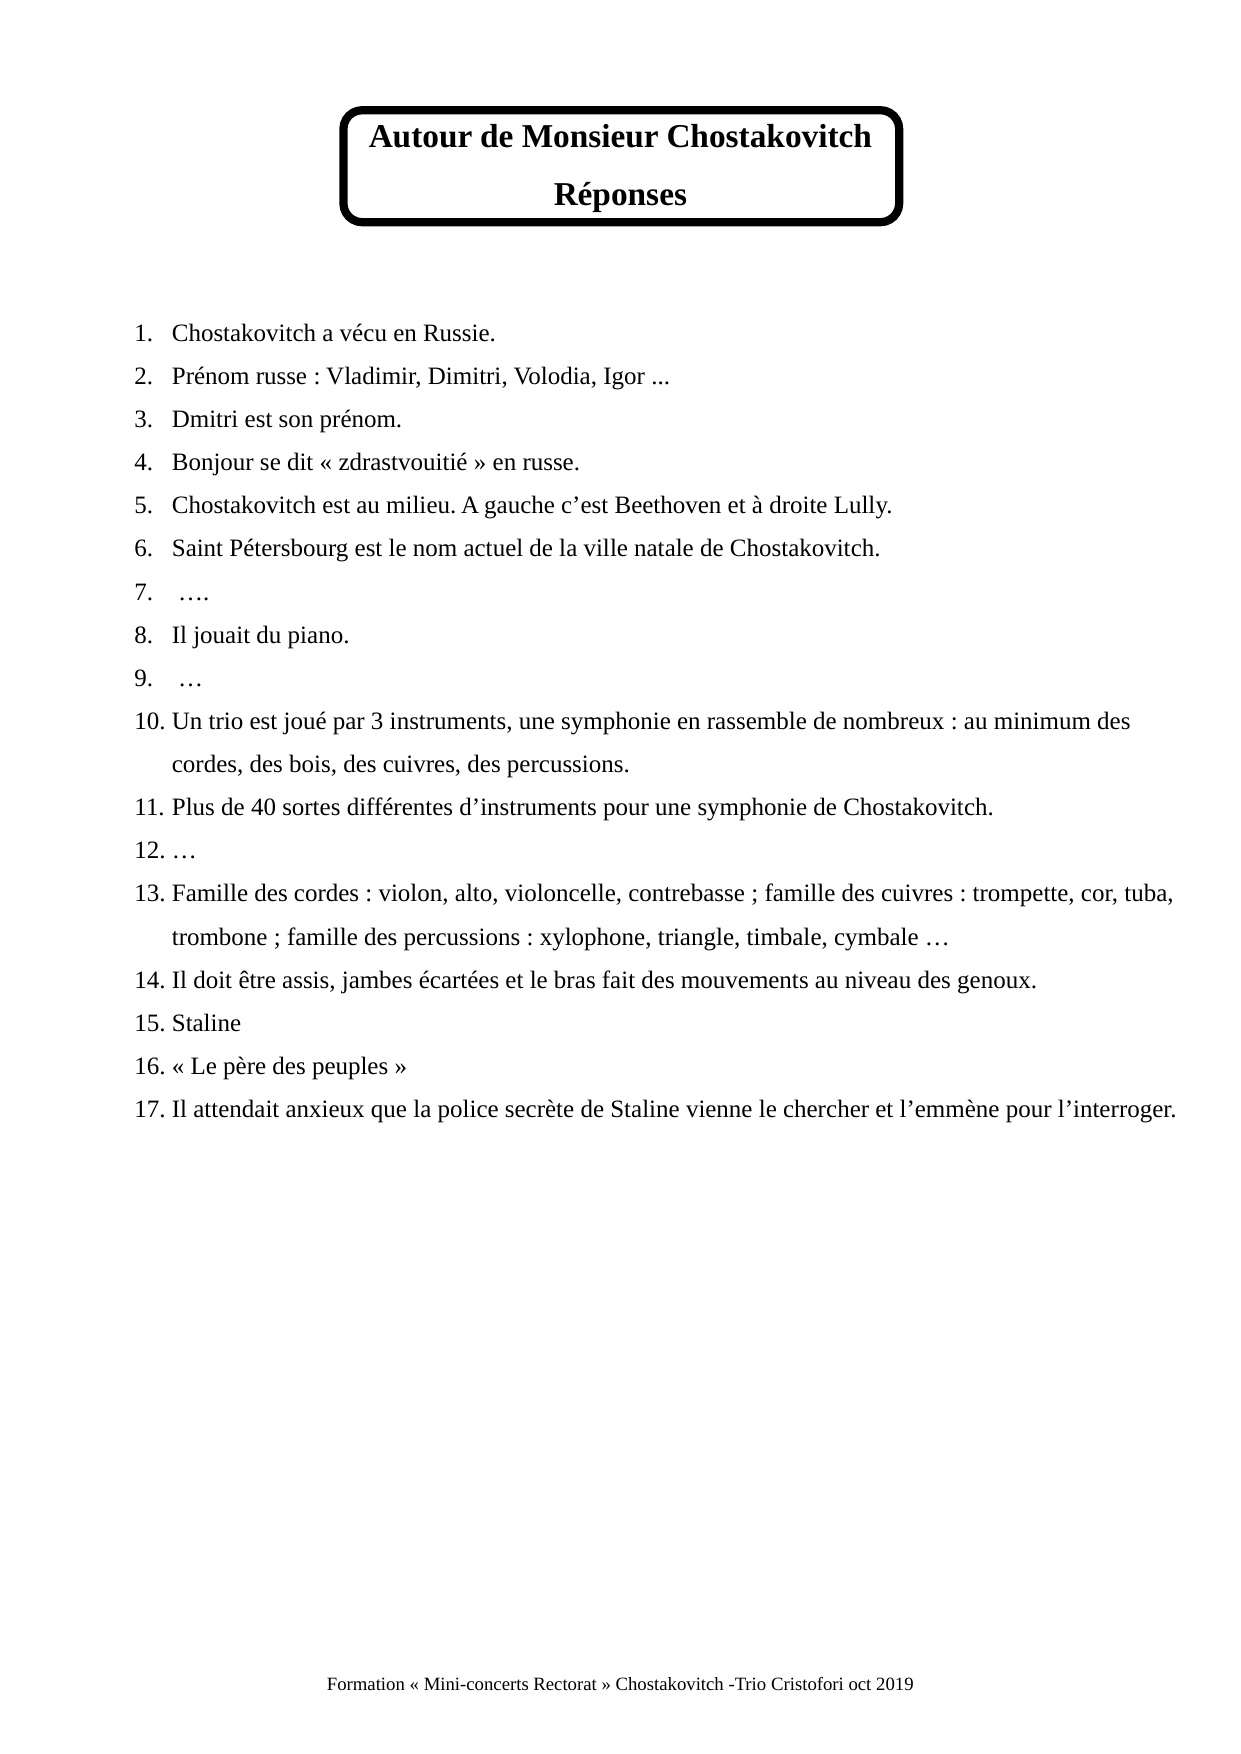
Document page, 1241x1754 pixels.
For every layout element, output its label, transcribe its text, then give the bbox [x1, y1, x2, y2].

list Famille des cordes : violon, alto, violoncelle, contrebasse ; famille des cuivres : trompette, cor, tuba, trombone ; famille des percussions : xylophone, triangle, timbale, cymbale … [134, 878, 1181, 950]
text [901, 117, 1181, 155]
list Il attendait anxieux que la police secrète de Staline vienne le chercher et l’emmène pour l’interroger. [134, 1094, 1181, 1123]
text [59, 117, 342, 155]
list Bonjour se dit « zdrastvouitié » en russe. [134, 447, 1181, 476]
list … [134, 663, 1181, 692]
list Il doit être assis, jambes écartées et le bras fait des mouvements au niveau des genoux. [134, 965, 1181, 993]
list Dmitri est son prénom. [134, 404, 1181, 433]
text [902, 174, 1181, 212]
list Staline [134, 1008, 1181, 1037]
list « Le père des peuples » [134, 1051, 1181, 1080]
list Chostakovitch est au milieu. A gauche c’est Beethoven et à droite Lully. [134, 490, 1181, 519]
list Prénom russe : Vladimir, Dimitri, Volodia, Igor ... [134, 361, 1181, 390]
list … [134, 835, 1181, 864]
text [59, 174, 340, 212]
list Chostakovitch a vécu en Russie. [134, 318, 1181, 347]
list Plus de 40 sortes différentes d’instruments pour une symphonie de Chostakovitch. [134, 792, 1181, 821]
list Il jouait du piano. [134, 620, 1181, 648]
list Un trio est joué par 3 instruments, une symphonie en rassemble de nombreux : au minimum des cordes, des bois, des cuivres, des percussions. [134, 706, 1181, 778]
list Saint Pétersbourg est le nom actuel de la ville natale de Chostakovitch. [134, 533, 1181, 562]
text Réponses [348, 174, 895, 212]
text Autour de Monsieur Chostakovitch [348, 117, 895, 155]
list …. [134, 577, 1181, 605]
